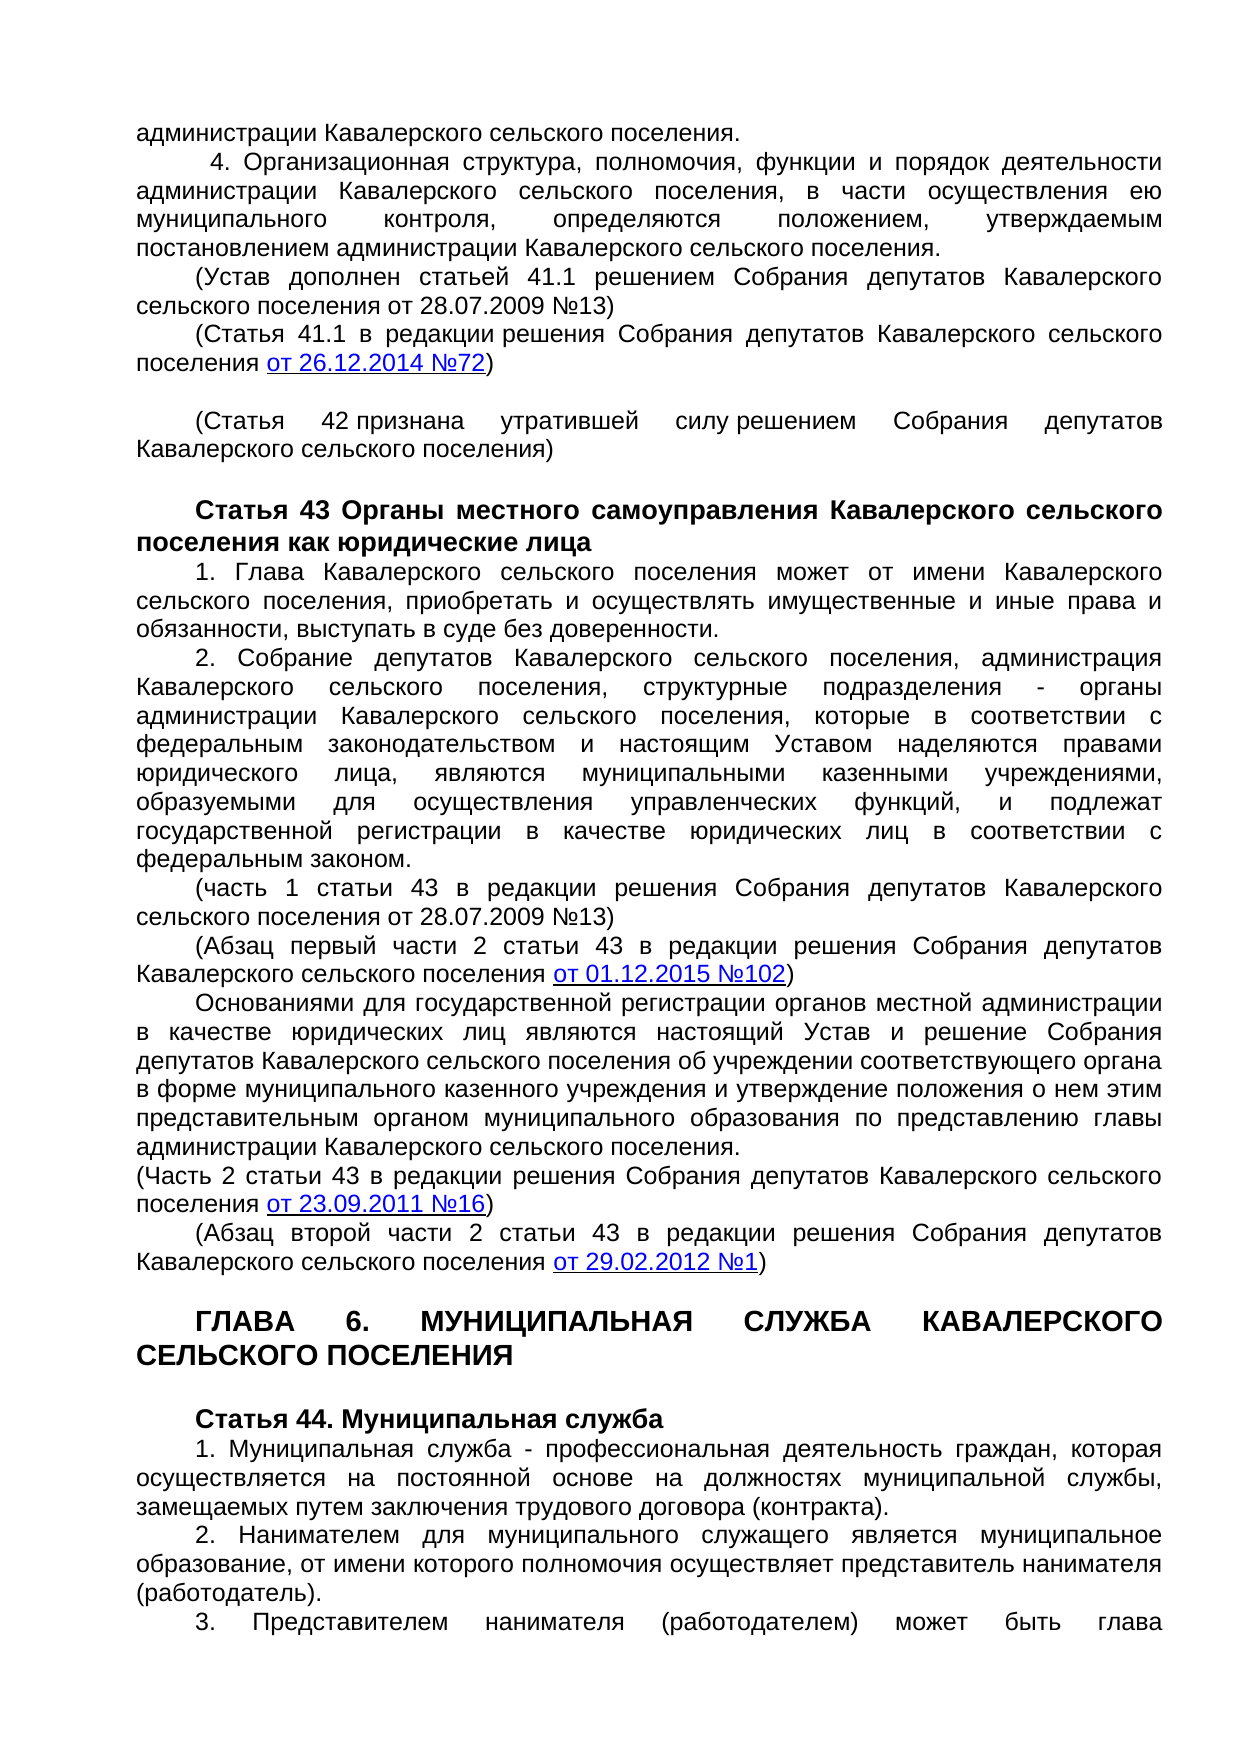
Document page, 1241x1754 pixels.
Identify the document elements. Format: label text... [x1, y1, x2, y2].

text (часть 1 статьи 43 в редакции решения Собрания депутатов Кавалерского сельского поселения от 28.07.2009 №13) [136, 873, 1163, 931]
text 2. Собрание депутатов Кавалерского сельского поселения, администрация Кавалерского сельского поселения, структурные подразделения - органы администрации Кавалерского сельского поселения, которые в соответствии с федеральным законодательством и настоящим Уставом наделяются правами юридического лица, являются муниципальными казенными учреждениями, образуемыми для осуществления управленческих функций, и подлежат государственной регистрации в качестве юридических лиц в соответствии с федеральным законом. [136, 643, 1163, 873]
text (Абзац второй части 2 статьи 43 в редакции решения Собрания депутатов Кавалерского сельского поселения от 29.02.2012 №1) [136, 1218, 1163, 1276]
text 1. Глава Кавалерского сельского поселения может от имени Кавалерского сельского поселения, приобретать и осуществлять имущественные и иные права и обязанности, выступать в суде без доверенности. [136, 557, 1163, 643]
text (Статья 41.1 в редакции решения Собрания депутатов Кавалерского сельского поселения от 26.12.2014 №72) [136, 319, 1163, 377]
text 3. Представителем нанимателя (работодателем) может быть глава [136, 1606, 1163, 1635]
text ГЛАВА 6. МУНИЦИПАЛЬНАЯ СЛУЖБА КАВАЛЕРСКОГО СЕЛЬСКОГО ПОСЕЛЕНИЯ [136, 1304, 1163, 1371]
text Основаниями для государственной регистрации органов местной администрации в качестве юридических лиц являются настоящий Устав и решение Собрания депутатов Кавалерского сельского поселения об учреждении соответствующего органа в форме муниципального казенного учреждения и утверждение положения о нем этим представительным органом муниципального образования по представлению главы администрации Кавалерского сельского поселения. [136, 988, 1163, 1161]
text (Статья 42 признана утратившей силу решением Собрания депутатов Кавалерского сельского поселения) [136, 406, 1163, 463]
text администрации Кавалерского сельского поселения. [136, 118, 1163, 147]
text 2. Нанимателем для муниципального служащего является муниципальное образование, от имени которого полномочия осуществляет представитель нанимателя (работодатель). [136, 1520, 1163, 1606]
text (Устав дополнен статьей 41.1 решением Собрания депутатов Кавалерского сельского поселения от 28.07.2009 №13) [136, 262, 1163, 319]
text 1. Муниципальная служба - профессиональная деятельность граждан, которая осуществляется на постоянной основе на должностях муниципальной службы, замещаемых путем заключения трудового договора (контракта). [136, 1434, 1163, 1520]
text (Абзац первый части 2 статьи 43 в редакции решения Собрания депутатов Кавалерского сельского поселения от 01.12.2015 №102) [136, 931, 1163, 988]
text Статья 44. Муниципальная служба [136, 1403, 1163, 1434]
text Статья 43 Органы местного самоуправления Кавалерского сельского поселения как юридические лица [136, 494, 1163, 557]
text (Часть 2 статьи 43 в редакции решения Собрания депутатов Кавалерского сельского поселения от 23.09.2011 №16) [136, 1161, 1163, 1218]
text 4. Организационная структура, полномочия, функции и порядок деятельности администрации Кавалерского сельского поселения, в части осуществления ею муниципального контроля, определяются положением, утверждаемым постановлением администрации Кавалерского сельского поселения. [136, 147, 1163, 262]
